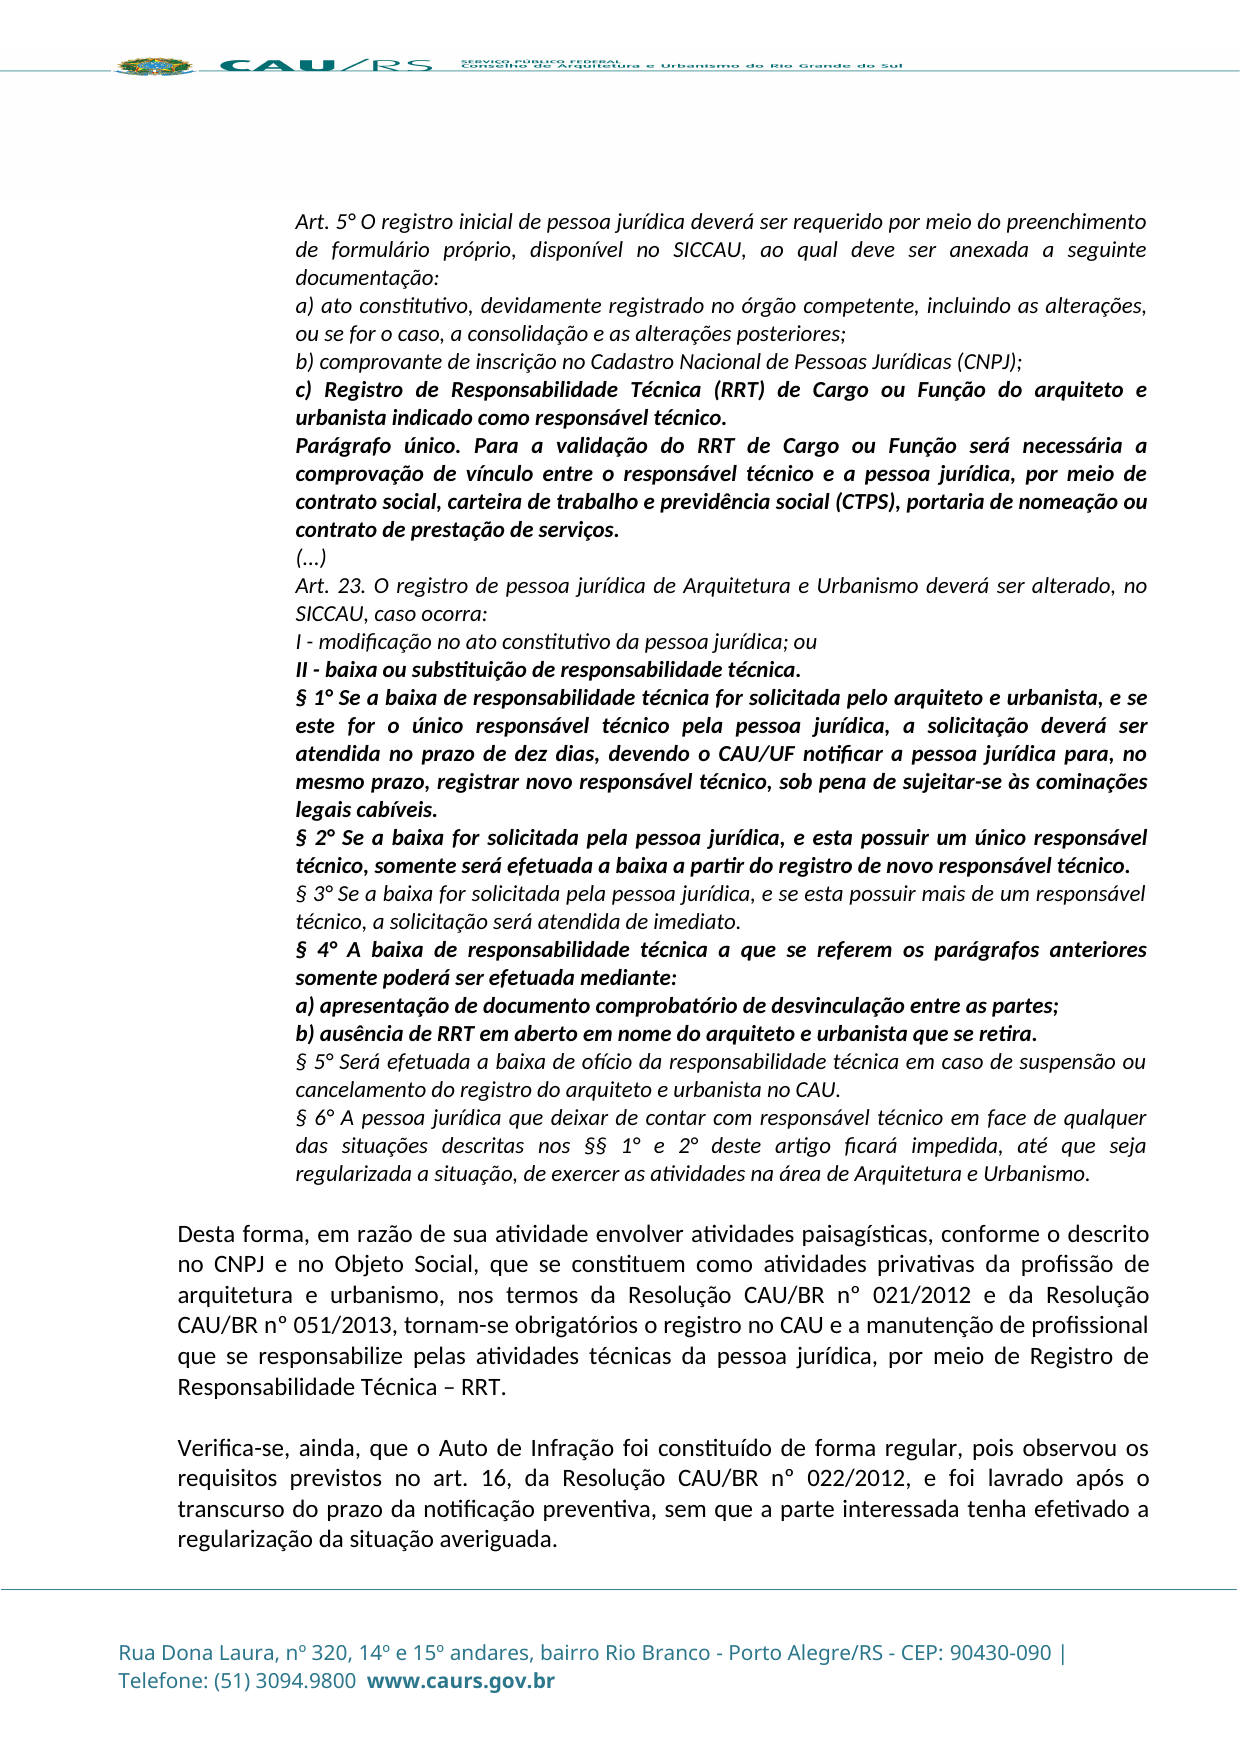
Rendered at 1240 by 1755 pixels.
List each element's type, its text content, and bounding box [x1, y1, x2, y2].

text Art. 23. O registro de pessoa jurídica de Arquitetura e Urbanismo deverá ser alterado, no SICCAU, caso ocorra: [295, 571, 1151, 627]
text § 5° Será efetuada a baixa de ofício da responsabilidade técnica em caso de suspensão ou cancelamento do registro do arquiteto e urbanista no CAU. [295, 1047, 1151, 1103]
text Parágrafo único. Para a validação do RRT de Cargo ou Função será necessária a comprovação de vínculo entre o responsável técnico e a pessoa jurídica, por meio de contrato social, carteira de trabalho e previdência social (CTPS), portaria de nomeação ou contrato de prestação de serviços. [295, 431, 1151, 543]
text c) Registro de Responsabilidade Técnica (RRT) de Cargo ou Função do arquiteto e urbanista indicado como responsável técnico. [295, 375, 1151, 431]
text (...) [295, 543, 1151, 571]
text § 6° A pessoa jurídica que deixar de contar com responsável técnico em face de qualquer das situações descritas nos §§ 1° e 2° deste artigo ficará impedida, até que seja regularizada a situação, de exercer as atividades na área de Arquitetura e Urbanismo. [295, 1103, 1151, 1187]
text § 4° A baixa de responsabilidade técnica a que se referem os parágrafos anteriores somente poderá ser efetuada mediante: [295, 935, 1151, 991]
text Desta forma, em razão de sua atividade envolver atividades paisagísticas, conforme o descrito no CNPJ e no Objeto Social, que se constituem como atividades privativas da profissão de arquitetura e urbanismo, nos termos da Resolução CAU/BR nº 021/2012 e da Resolução CAU/BR nº 051/2013, tornam-se obrigatórios o registro no CAU e a manutenção de profissional que se responsabilize pelas atividades técnicas da pessoa jurídica, por meio de Registro de Responsabilidade Técnica – RRT. [177, 1218, 1151, 1401]
text I - modificação no ato constitutivo da pessoa jurídica; ou [295, 627, 1151, 655]
text § 3° Se a baixa for solicitada pela pessoa jurídica, e se esta possuir mais de um responsável técnico, a solicitação será atendida de imediato. [295, 879, 1151, 935]
text b) comprovante de inscrição no Cadastro Nacional de Pessoas Jurídicas (CNPJ); [295, 347, 1151, 375]
text § 2° Se a baixa for solicitada pela pessoa jurídica, e esta possuir um único responsável técnico, somente será efetuada a baixa a partir do registro de novo responsável técnico. [295, 823, 1151, 879]
text a) ato constitutivo, devidamente registrado no órgão competente, incluindo as alterações, ou se for o caso, a consolidação e as alterações posteriores; [295, 291, 1151, 347]
text Art. 5° O registro inicial de pessoa jurídica deverá ser requerido por meio do preenchimento de formulário próprio, disponível no SICCAU, ao qual deve ser anexada a seguinte documentação: [295, 207, 1151, 291]
text b) ausência de RRT em aberto em nome do arquiteto e urbanista que se retira. [295, 1019, 1151, 1047]
text II - baixa ou substituição de responsabilidade técnica. [295, 655, 1151, 683]
text § 1° Se a baixa de responsabilidade técnica for solicitada pelo arquiteto e urbanista, e se este for o único responsável técnico pela pessoa jurídica, a solicitação deverá ser atendida no prazo de dez dias, devendo o CAU/UF notificar a pessoa jurídica para, no mesmo prazo, registrar novo responsável técnico, sob pena de sujeitar-se às cominações legais cabíveis. [295, 683, 1151, 823]
text a) apresentação de documento comprobatório de desvinculação entre as partes; [295, 991, 1151, 1019]
text Verifica-se, ainda, que o Auto de Infração foi constituído de forma regular, pois observou os requisitos previstos no art. 16, da Resolução CAU/BR nº 022/2012, e foi lavrado após o transcurso do prazo da notificação preventiva, sem que a parte interessada tenha efetivado a regularização da situação averiguada. [177, 1432, 1151, 1554]
